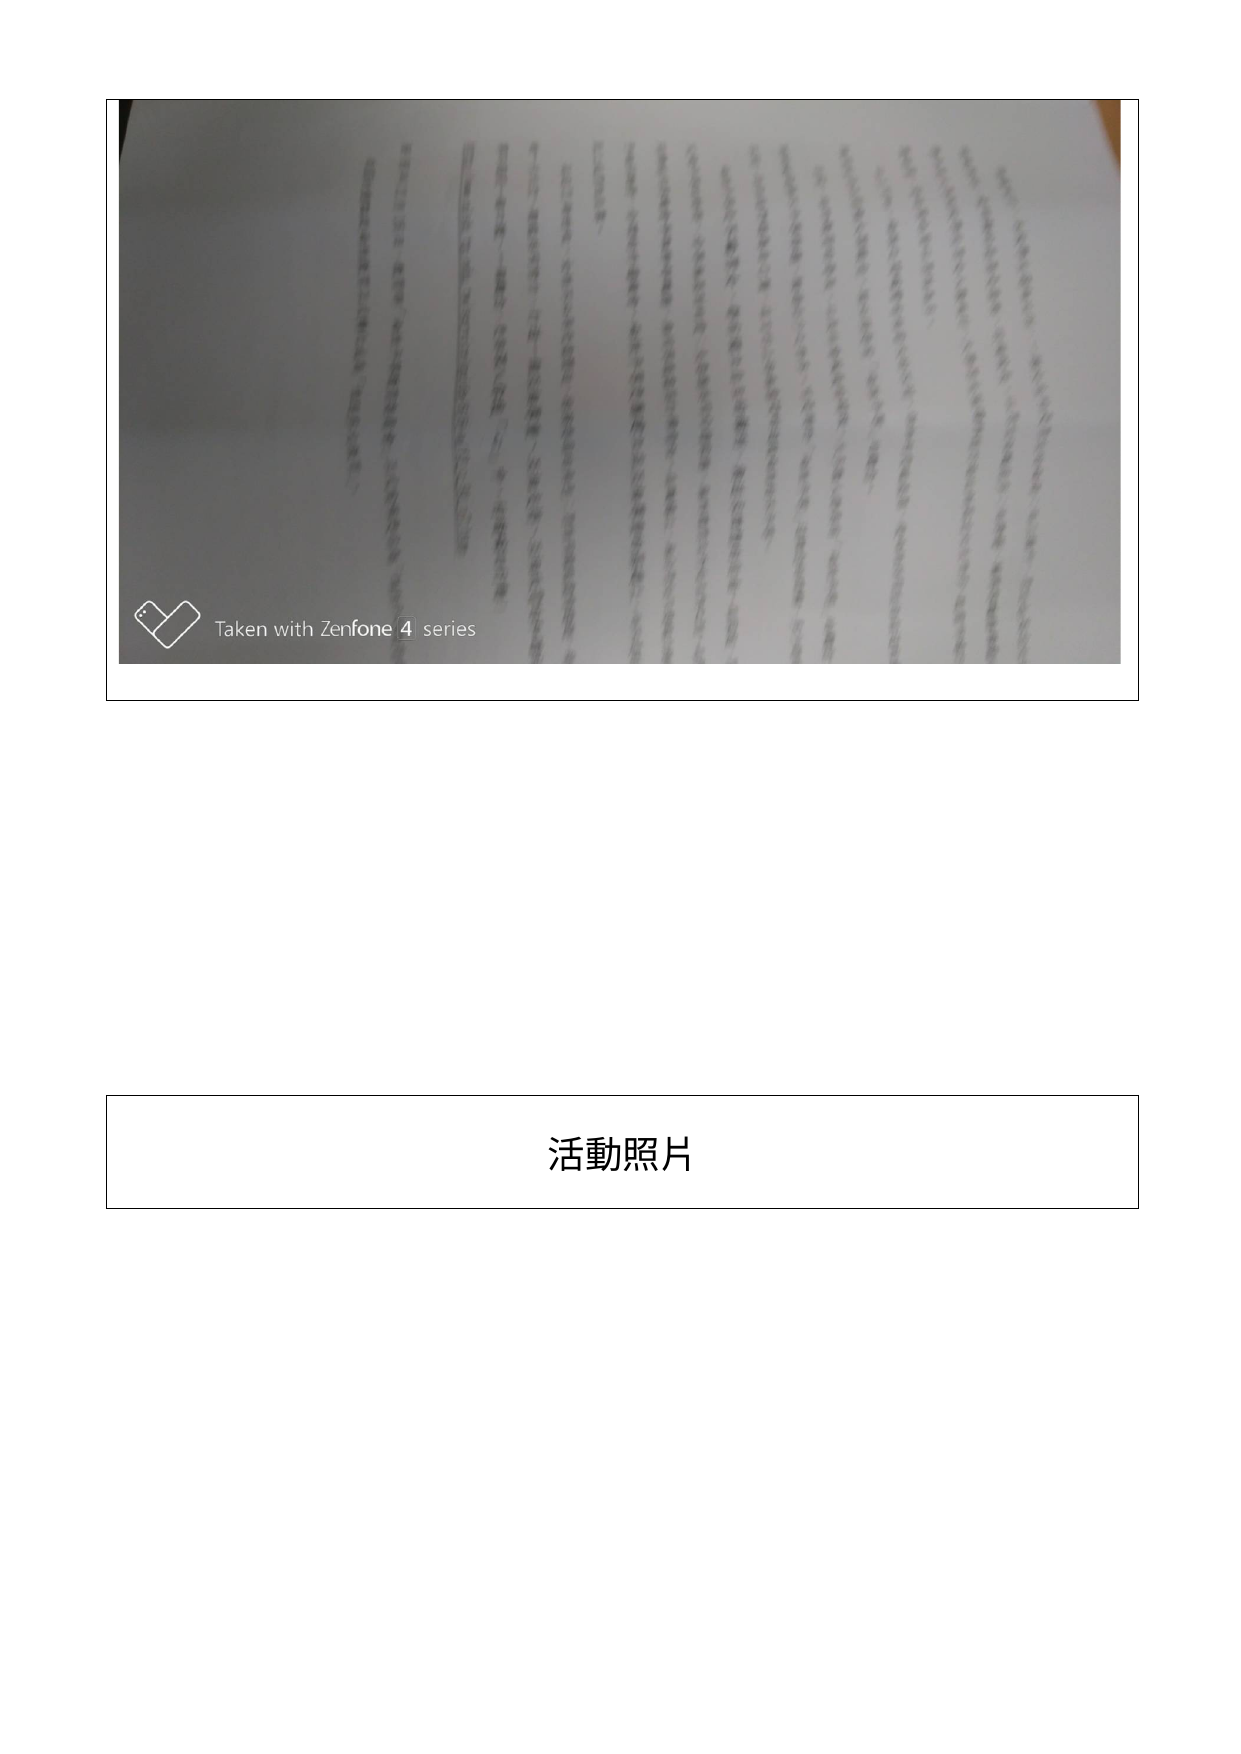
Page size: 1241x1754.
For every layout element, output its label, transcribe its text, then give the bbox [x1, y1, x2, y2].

table_header 活動照片 [107, 1096, 1138, 1208]
table_cell [107, 100, 1138, 700]
picture [118, 100, 1121, 664]
